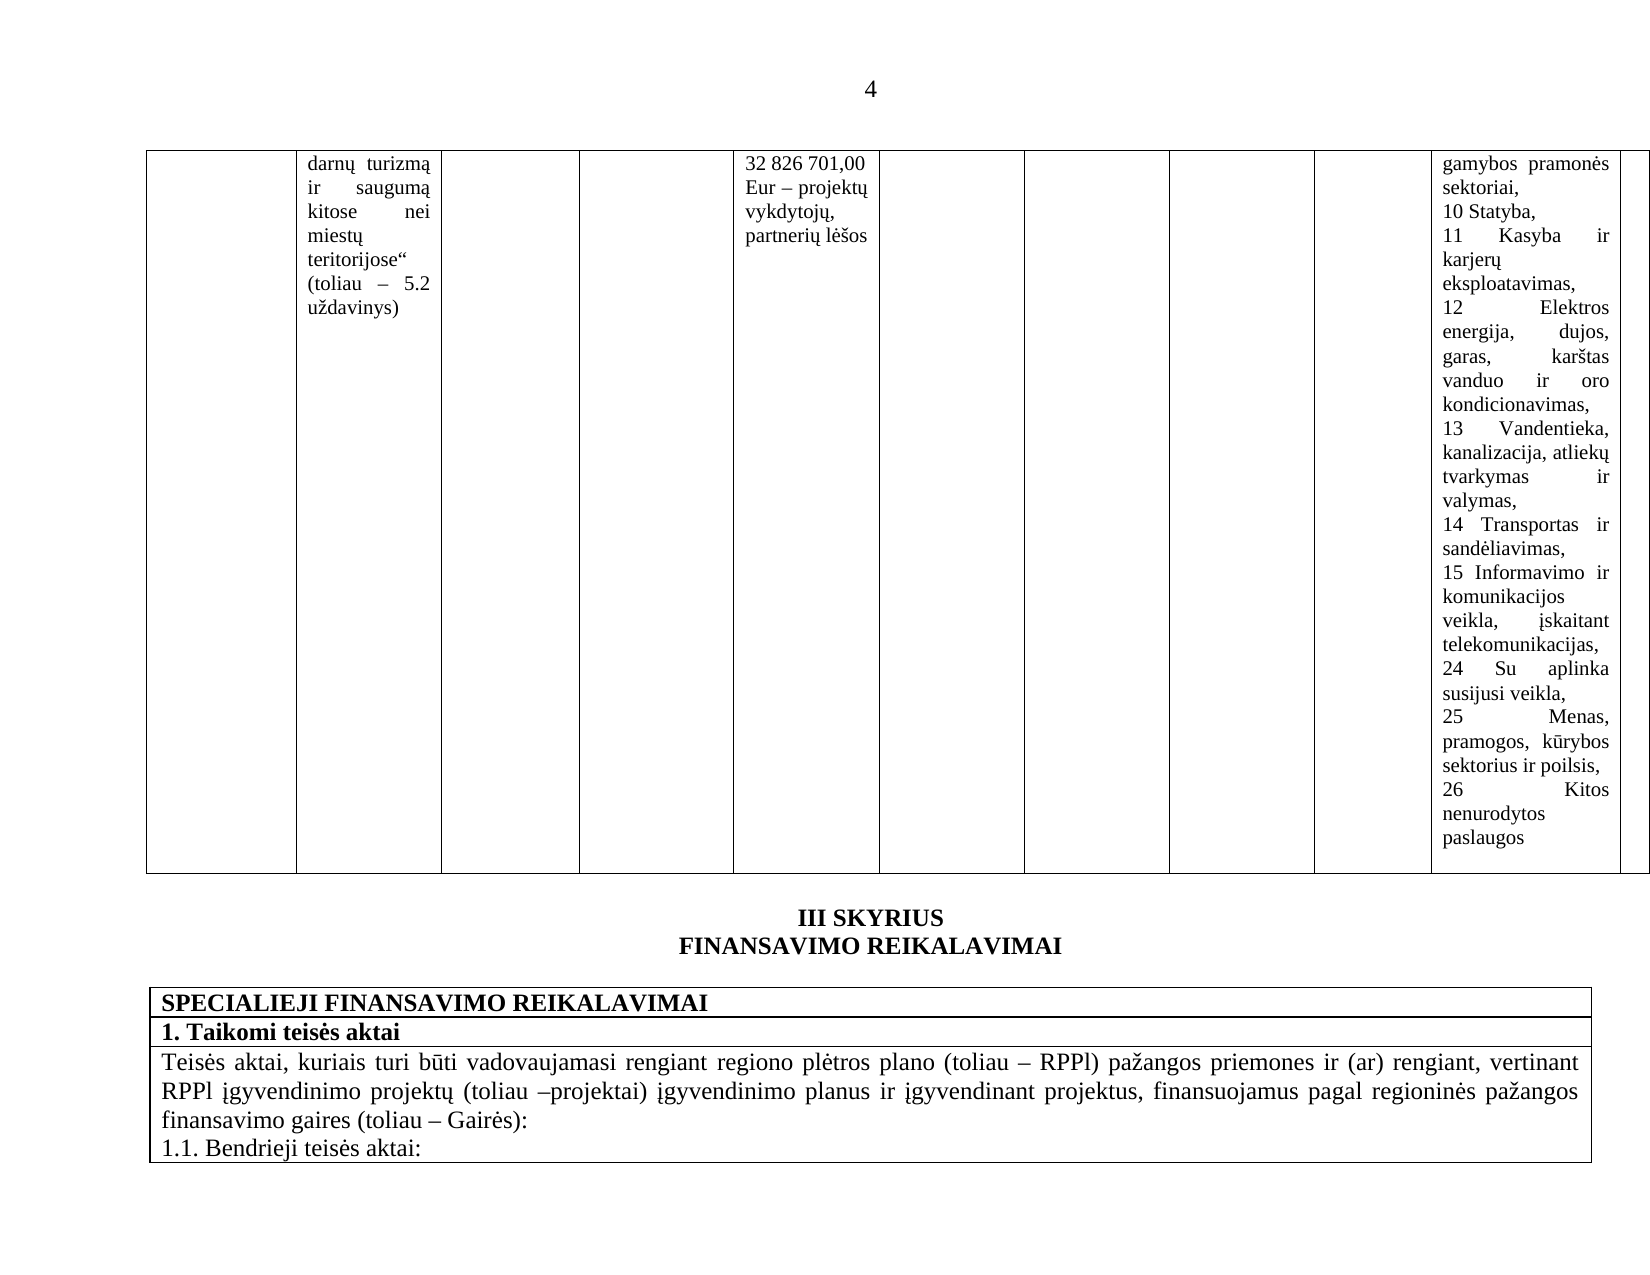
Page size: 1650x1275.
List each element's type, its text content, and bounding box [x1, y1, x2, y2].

table_cell darnų turizmą ir saugumą kitose nei miestų teritorijose“ (toliau – 5.2 uždavinys) [297, 151, 441, 873]
table_cell Teisės aktai, kuriais turi būti vadovaujamasi rengiant regiono plėtros plano (toliau – RPPl) pažangos priemones ir (ar) rengiant, vertinant RPPl įgyvendinimo projektų (toliau –projektai) įgyvendinimo planus ir įgyvendinant projektus, finansuojamus pagal regioninės pažangos finansavimo gaires (toliau – Gairės): 1.1. Bendrieji teisės aktai: [151, 1047, 1591, 1162]
table_cell [442, 151, 579, 873]
table_cell 1. Taikomi teisės aktai [151, 1018, 1591, 1046]
table_cell 03 – Neutralumas lyties požiūriu [1621, 151, 1649, 873]
table_header SPECIALIEJI FINANSAVIMO REIKALAVIMAI [151, 988, 1591, 1016]
table_cell 32 826 701,00 Eur – projektų vykdytojų, partnerių lėšos [734, 151, 879, 873]
table_cell [147, 151, 296, 873]
table_cell [1170, 151, 1314, 873]
text III SKYRIUS [150, 903, 1591, 931]
table_cell [880, 151, 1024, 873]
table_cell gamybos pramonės sektoriai, 10 Statyba, 11 Kasyba ir karjerų eksploatavimas, 12 Elektros energija, dujos, garas, karštas vanduo ir oro kondicionavimas, 13 Vandentieka, kanalizacija, atliekų tvarkymas ir valymas, 14 Transportas ir sandėliavimas, 15 Informavimo ir komunikacijos veikla, įskaitant telekomunikacijas, 24 Su aplinka susijusi veikla, 25 Menas, pramogos, kūrybos sektorius ir poilsis, 26 Kitos nenurodytos paslaugos [1432, 151, 1620, 873]
table_cell [1315, 151, 1431, 873]
table_cell [1025, 151, 1169, 873]
text FINANSAVIMO REIKALAVIMAI [150, 931, 1591, 960]
table_cell [580, 151, 733, 873]
